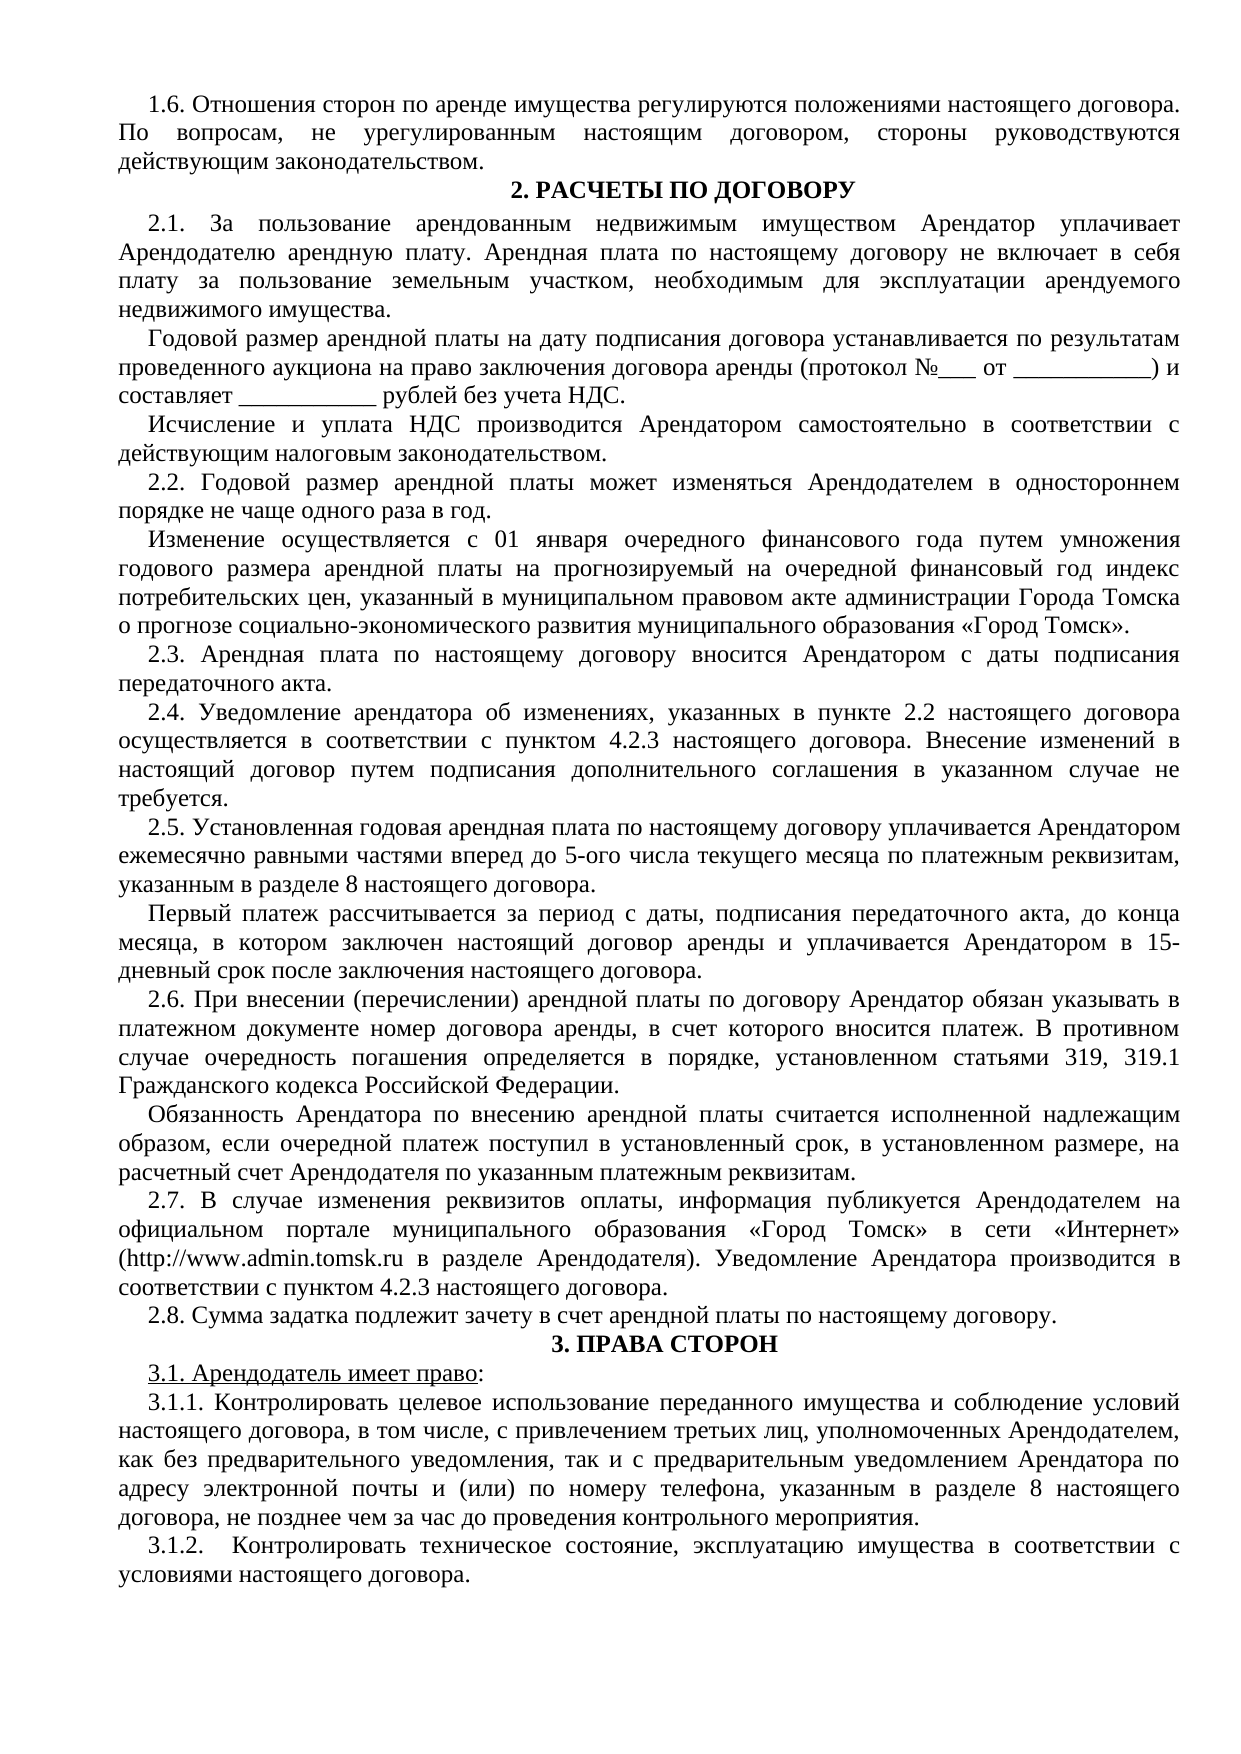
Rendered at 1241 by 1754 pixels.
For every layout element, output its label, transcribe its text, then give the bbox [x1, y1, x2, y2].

text 3.1.2. Контролировать техническое состояние, эксплуатацию имущества в соответствии с условиями настоящего договора. [118, 1530, 1181, 1588]
text Обязанность Арендатора по внесению арендной платы считается исполненной надлежащим образом, если очередной платеж поступил в установленный срок, в установленном размере, на расчетный счет Арендодателя по указанным платежным реквизитам. [118, 1099, 1181, 1185]
text 2. РАСЧЕТЫ ПО ДОГОВОРУ [185, 175, 1181, 204]
text 2.4. Уведомление арендатора об изменениях, указанных в пункте 2.2 настоящего договора осуществляется в соответствии с пунктом 4.2.3 настоящего договора. Внесение изменений в настоящий договор путем подписания дополнительного соглашения в указанном случае не требуется. [118, 697, 1181, 812]
text Годовой размер арендной платы на дату подписания договора устанавливается по результатам проведенного аукциона на право заключения договора аренды (протокол №___ от ___________) и составляет ___________ рублей без учета НДС. [118, 323, 1181, 409]
text 2.8. Сумма задатка подлежит зачету в счет арендной платы по настоящему договору. [118, 1300, 1181, 1329]
text Исчисление и уплата НДС производится Арендатором самостоятельно в соответствии с действующим налоговым законодательством. [118, 409, 1181, 467]
text 2.7. В случае изменения реквизитов оплаты, информация публикуется Арендодателем на официальном портале муниципального образования «Город Томск» в сети «Интернет» (http://www.admin.tomsk.ru в разделе Арендодателя). Уведомление Арендатора производится в соответствии с пунктом 4.2.3 настоящего договора. [118, 1185, 1181, 1300]
text 1.6. Отношения сторон по аренде имущества регулируются положениями настоящего договора. По вопросам, не урегулированным настоящим договором, стороны руководствуются действующим законодательством. [118, 89, 1181, 175]
text Изменение осуществляется с 01 января очередного финансового года путем умножения годового размера арендной платы на прогнозируемый на очередной финансовый год индекс потребительских цен, указанный в муниципальном правовом акте администрации Города Томска о прогнозе социально-экономического развития муниципального образования «Город Томск». [118, 524, 1181, 639]
text 2.3. Арендная плата по настоящему договору вносится Арендатором с даты подписания передаточного акта. [118, 639, 1181, 697]
text 2.5. Установленная годовая арендная плата по настоящему договору уплачивается Арендатором ежемесячно равными частями вперед до 5-ого числа текущего месяца по платежным реквизитам, указанным в разделе 8 настоящего договора. [118, 812, 1181, 898]
text 2.1. За пользование арендованным недвижимым имуществом Арендатор уплачивает Арендодателю арендную плату. Арендная плата по настоящему договору не включает в себя плату за пользование земельным участком, необходимым для эксплуатации арендуемого недвижимого имущества. [118, 208, 1181, 323]
text 2.2. Годовой размер арендной платы может изменяться Арендодателем в одностороннем порядке не чаще одного раза в год. [118, 467, 1181, 524]
text Первый платеж рассчитывается за период с даты, подписания передаточного акта, до конца месяца, в котором заключен настоящий договор аренды и уплачивается Арендатором в 15-дневный срок после заключения настоящего договора. [118, 898, 1181, 984]
text 3.1. Арендодатель имеет право: [148, 1358, 1181, 1387]
text 3.1.1. Контролировать целевое использование переданного имущества и соблюдение условий настоящего договора, в том числе, с привлечением третьих лиц, уполномоченных Арендодателем, как без предварительного уведомления, так и с предварительным уведомлением Арендатора по адресу электронной почты и (или) по номеру телефона, указанным в разделе 8 настоящего договора, не позднее чем за час до проведения контрольного мероприятия. [118, 1387, 1181, 1530]
text 3. ПРАВА СТОРОН [118, 1329, 1181, 1358]
text 2.6. При внесении (перечислении) арендной платы по договору Арендатор обязан указывать в платежном документе номер договора аренды, в счет которого вносится платеж. В противном случае очередность погашения определяется в порядке, установленном статьями 319, 319.1 Гражданского кодекса Российской Федерации. [118, 984, 1181, 1099]
